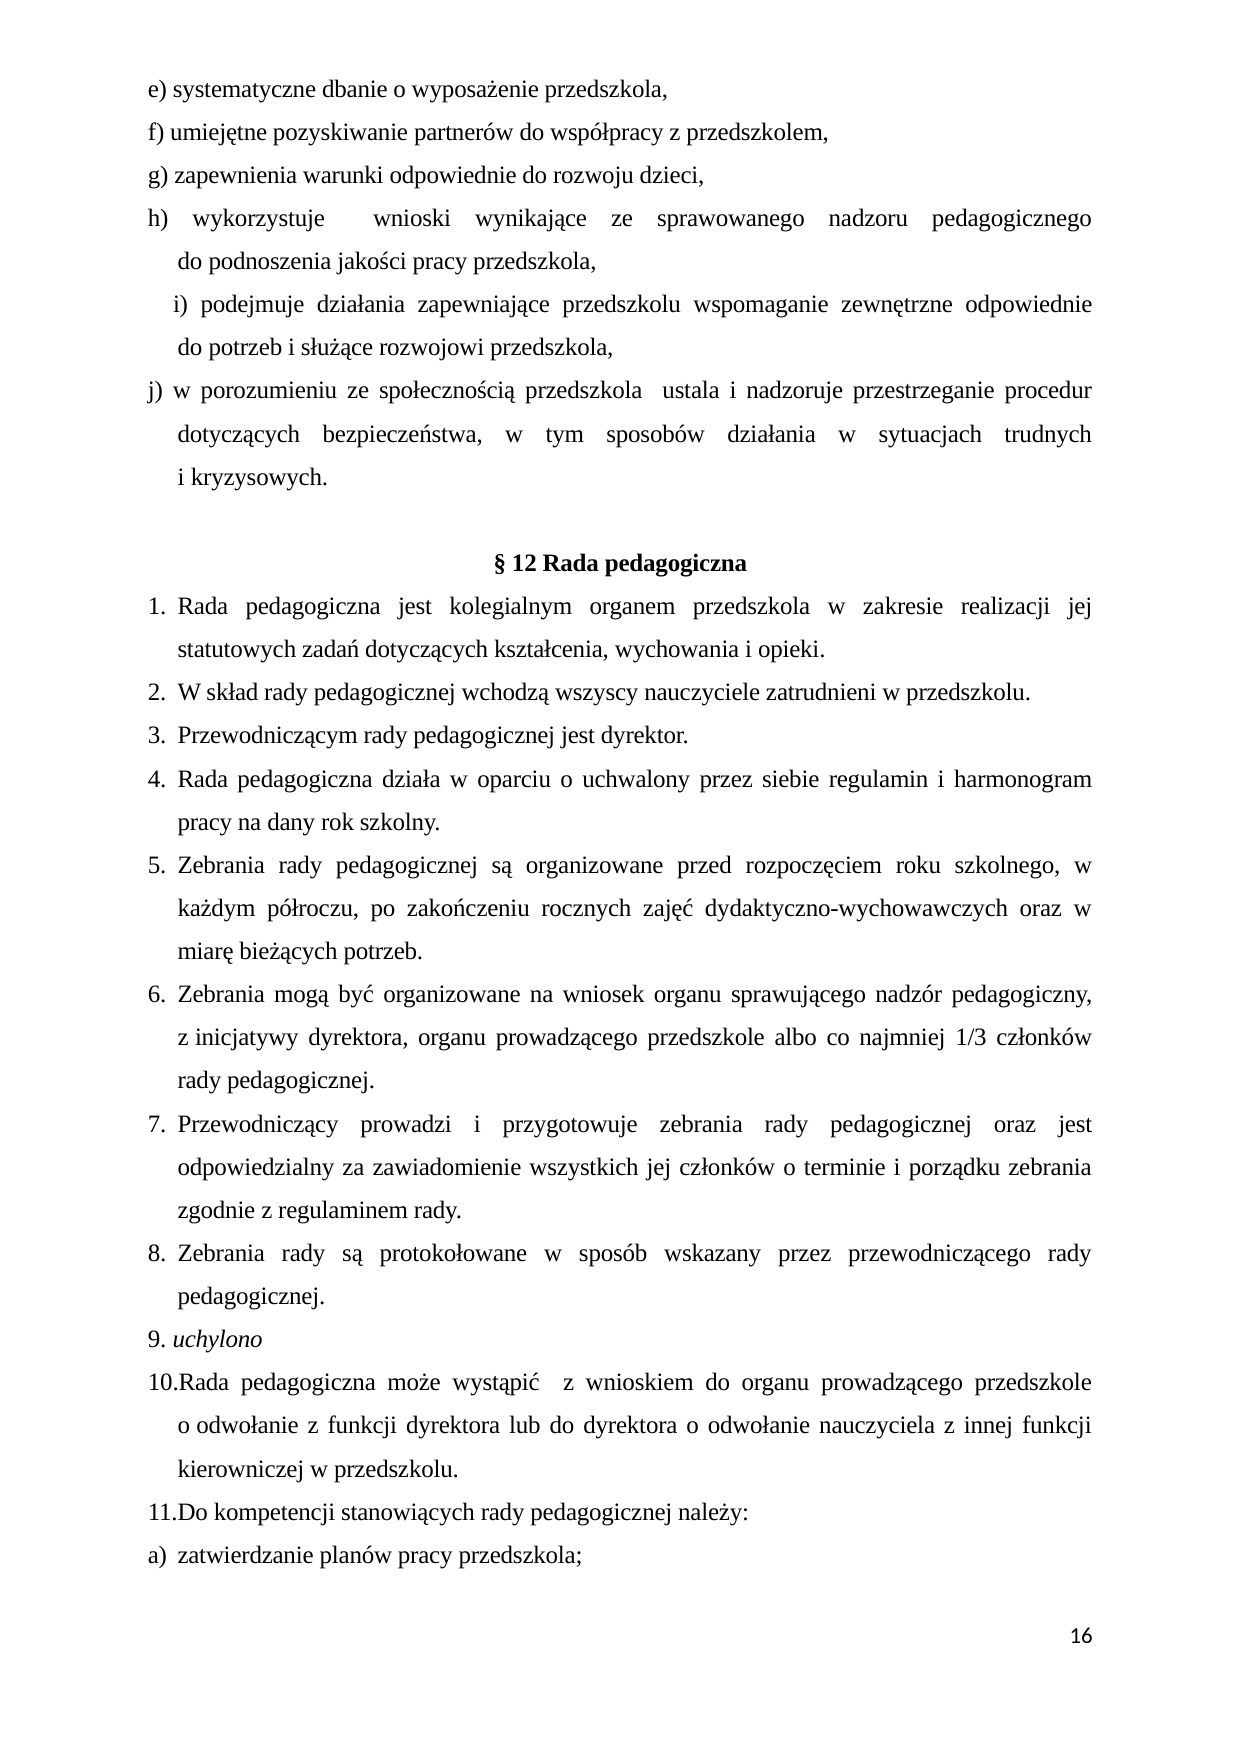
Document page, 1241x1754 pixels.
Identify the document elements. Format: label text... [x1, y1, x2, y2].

text h) wykorzystuje wnioski wynikające ze sprawowanego nadzoru pedagogicznego do podnoszenia jakości pracy przedszkola, [148, 203, 1092, 275]
text 1. Rada pedagogiczna jest kolegialnym organem przedszkola w zakresie realizacji jej statutowych zadań dotyczących kształcenia, wychowania i opieki. [148, 591, 1092, 663]
text a) zatwierdzanie planów pracy przedszkola; [148, 1540, 1092, 1569]
text 9. uchylono [148, 1324, 1092, 1353]
text 4. Rada pedagogiczna działa w oparciu o uchwalony przez siebie regulamin i harmonogram pracy na dany rok szkolny. [148, 764, 1092, 836]
text 10.Rada pedagogiczna może wystąpić z wnioskiem do organu prowadzącego przedszkole o odwołanie z funkcji dyrektora lub do dyrektora o odwołanie nauczyciela z innej funkcji kierowniczej w przedszkolu. [148, 1367, 1092, 1482]
text 3. Przewodniczącym rady pedagogicznej jest dyrektor. [148, 721, 1092, 749]
text g) zapewnienia warunki odpowiednie do rozwoju dzieci, [148, 160, 1092, 189]
text 5. Zebrania rady pedagogicznej są organizowane przed rozpoczęciem roku szkolnego, w każdym półroczu, po zakończeniu rocznych zajęć dydaktyczno-wychowawczych oraz w miarę bieżących potrzeb. [148, 850, 1092, 965]
text 6. Zebrania mogą być organizowane na wniosek organu sprawującego nadzór pedagogiczny, z inicjatywy dyrektora, organu prowadzącego przedszkole albo co najmniej 1/3 członków rady pedagogicznej. [148, 979, 1092, 1094]
text 11.Do kompetencji stanowiących rady pedagogicznej należy: [148, 1497, 1092, 1526]
text j) w porozumieniu ze społecznością przedszkola ustala i nadzoruje przestrzeganie procedur dotyczących bezpieczeństwa, w tym sposobów działania w sytuacjach trudnych i kryzysowych. [148, 376, 1092, 491]
text e) systematyczne dbanie o wyposażenie przedszkola, [148, 74, 1092, 102]
text i) podejmuje działania zapewniające przedszkolu wspomaganie zewnętrzne odpowiednie do potrzeb i służące rozwojowi przedszkola, [148, 289, 1092, 361]
text § 12 Rada pedagogiczna [148, 548, 1092, 577]
text 8. Zebrania rady są protokołowane w sposób wskazany przez przewodniczącego rady pedagogicznej. [148, 1238, 1092, 1310]
text 7. Przewodniczący prowadzi i przygotowuje zebrania rady pedagogicznej oraz jest odpowiedzialny za zawiadomienie wszystkich jej członków o terminie i porządku zebrania zgodnie z regulaminem rady. [148, 1109, 1092, 1224]
text 2. W skład rady pedagogicznej wchodzą wszyscy nauczyciele zatrudnieni w przedszkolu. [148, 677, 1092, 706]
text f) umiejętne pozyskiwanie partnerów do współpracy z przedszkolem, [148, 117, 1092, 146]
